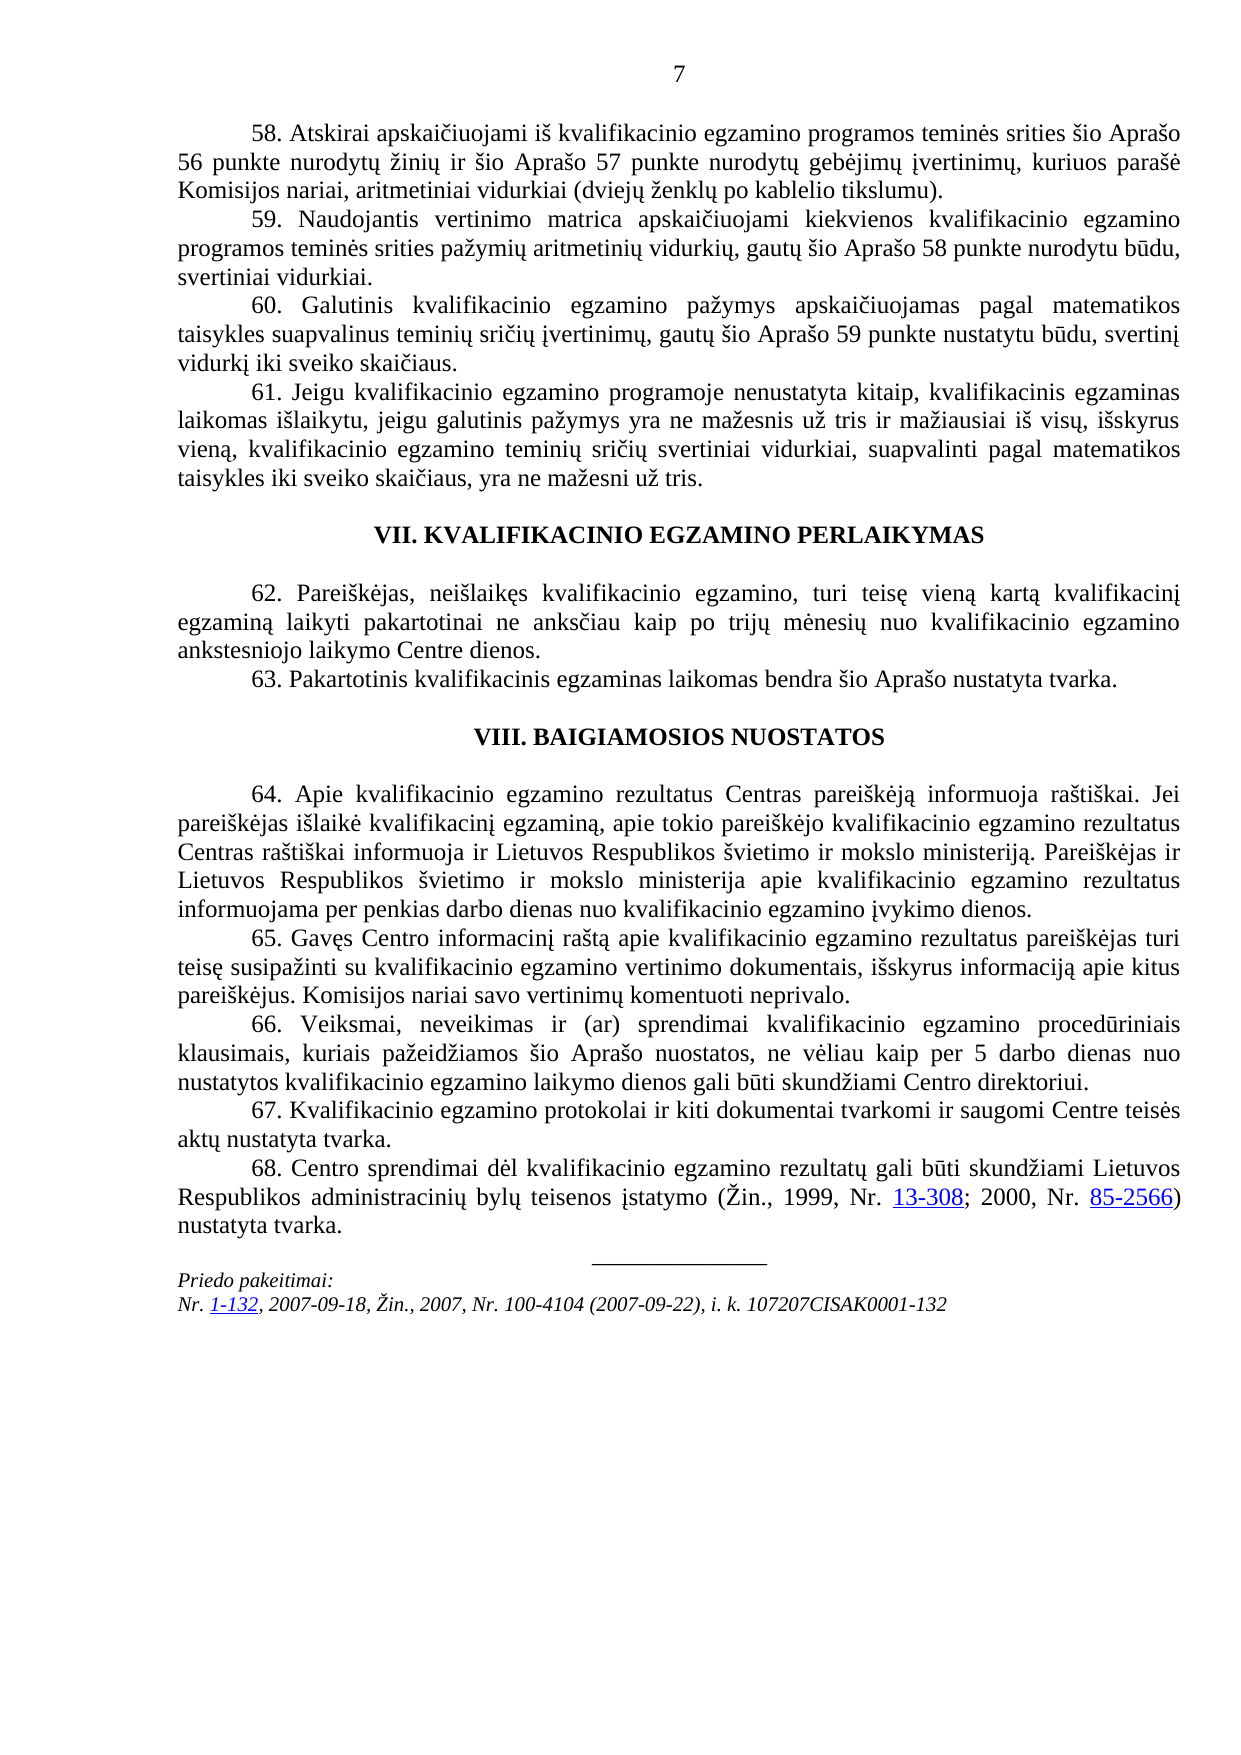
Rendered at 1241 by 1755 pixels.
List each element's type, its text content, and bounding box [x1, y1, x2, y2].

text 64. Apie kvalifikacinio egzamino rezultatus Centras pareiškėją informuoja raštiškai. Jei pareiškėjas išlaikė kvalifikacinį egzaminą, apie tokio pareiškėjo kvalifikacinio egzamino rezultatus Centras raštiškai informuoja ir Lietuvos Respublikos švietimo ir mokslo ministeriją. Pareiškėjas ir Lietuvos Respublikos švietimo ir mokslo ministerija apie kvalifikacinio egzamino rezultatus informuojama per penkias darbo dienas nuo kvalifikacinio egzamino įvykimo dienos. [177, 779, 1181, 923]
text 60. Galutinis kvalifikacinio egzamino pažymys apskaičiuojamas pagal matematikos taisykles suapvalinus teminių sričių įvertinimų, gautų šio Aprašo 59 punkte nustatytu būdu, svertinį vidurkį iki sveiko skaičiaus. [177, 291, 1181, 377]
text 59. Naudojantis vertinimo matrica apskaičiuojami kiekvienos kvalifikacinio egzamino programos teminės srities pažymių aritmetinių vidurkių, gautų šio Aprašo 58 punkte nurodytu būdu, svertiniai vidurkiai. [177, 204, 1181, 291]
text Nr. 1-132, 2007-09-18, Žin., 2007, Nr. 100-4104 (2007-09-22), i. k. 107207CISAK0001-132 [177, 1292, 1181, 1316]
text 68. Centro sprendimai dėl kvalifikacinio egzamino rezultatų gali būti skundžiami Lietuvos Respublikos administracinių bylų teisenos įstatymo (Žin., 1999, Nr. 13-308; 2000, Nr. 85-2566) nustatyta tvarka. [177, 1153, 1181, 1239]
text 65. Gavęs Centro informacinį raštą apie kvalifikacinio egzamino rezultatus pareiškėjas turi teisę susipažinti su kvalifikacinio egzamino vertinimo dokumentais, išskyrus informaciją apie kitus pareiškėjus. Komisijos nariai savo vertinimų komentuoti neprivalo. [177, 923, 1181, 1009]
text 63. Pakartotinis kvalifikacinis egzaminas laikomas bendra šio Aprašo nustatyta tvarka. [177, 664, 1181, 693]
text VII. KVALIFIKACINIO EGZAMINO PERLAIKYMAS [177, 521, 1181, 549]
text ______________ [177, 1239, 1181, 1268]
text 66. Veiksmai, neveikimas ir (ar) sprendimai kvalifikacinio egzamino procedūriniais klausimais, kuriais pažeidžiamos šio Aprašo nuostatos, ne vėliau kaip per 5 darbo dienas nuo nustatytos kvalifikacinio egzamino laikymo dienos gali būti skundžiami Centro direktoriui. [177, 1009, 1181, 1096]
text 62. Pareiškėjas, neišlaikęs kvalifikacinio egzamino, turi teisę vieną kartą kvalifikacinį egzaminą laikyti pakartotinai ne anksčiau kaip po trijų mėnesių nuo kvalifikacinio egzamino ankstesniojo laikymo Centre dienos. [177, 578, 1181, 664]
text 67. Kvalifikacinio egzamino protokolai ir kiti dokumentai tvarkomi ir saugomi Centre teisės aktų nustatyta tvarka. [177, 1096, 1181, 1153]
text VIII. BAIGIAMOSIOS NUOSTATOS [177, 722, 1181, 751]
text Priedo pakeitimai: [177, 1268, 1181, 1292]
text 61. Jeigu kvalifikacinio egzamino programoje nenustatyta kitaip, kvalifikacinis egzaminas laikomas išlaikytu, jeigu galutinis pažymys yra ne mažesnis už tris ir mažiausiai iš visų, išskyrus vieną, kvalifikacinio egzamino teminių sričių svertiniai vidurkiai, suapvalinti pagal matematikos taisykles iki sveiko skaičiaus, yra ne mažesni už tris. [177, 377, 1181, 492]
text 58. Atskirai apskaičiuojami iš kvalifikacinio egzamino programos teminės srities šio Aprašo 56 punkte nurodytų žinių ir šio Aprašo 57 punkte nurodytų gebėjimų įvertinimų, kuriuos parašė Komisijos nariai, aritmetiniai vidurkiai (dviejų ženklų po kablelio tikslumu). [177, 118, 1181, 204]
